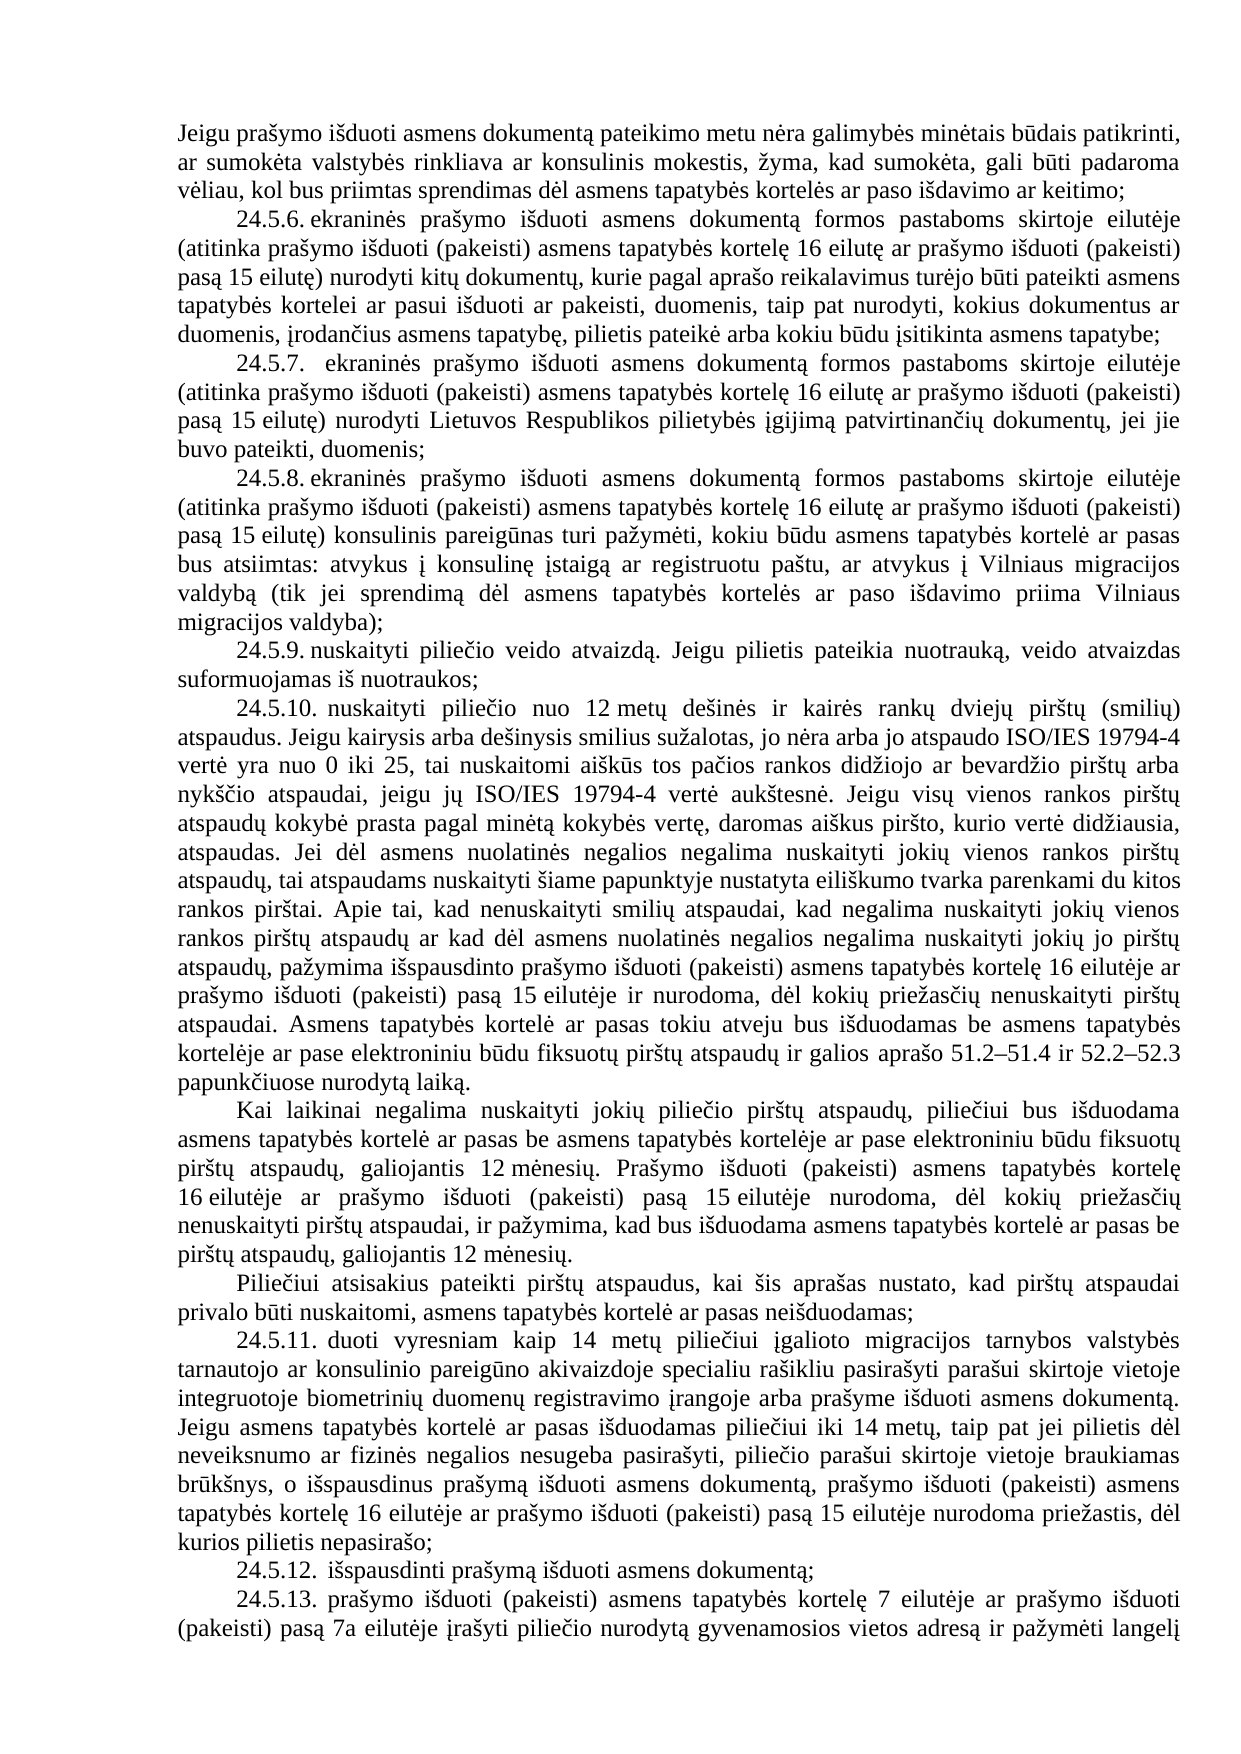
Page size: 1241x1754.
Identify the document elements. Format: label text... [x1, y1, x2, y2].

text Jeigu prašymo išduoti asmens dokumentą pateikimo metu nėra galimybės minėtais būdais patikrinti, ar sumokėta valstybės rinkliava ar konsulinis mokestis, žyma, kad sumokėta, gali būti padaroma vėliau, kol bus priimtas sprendimas dėl asmens tapatybės kortelės ar paso išdavimo ar keitimo; [177, 118, 1181, 204]
text Piliečiui atsisakius pateikti pirštų atspaudus, kai šis aprašas nustato, kad pirštų atspaudai privalo būti nuskaitomi, asmens tapatybės kortelė ar pasas neišduodamas; [177, 1268, 1181, 1326]
text 24.5.7. ekraninės prašymo išduoti asmens dokumentą formos pastaboms skirtoje eilutėje (atitinka prašymo išduoti (pakeisti) asmens tapatybės kortelę 16 eilutę ar prašymo išduoti (pakeisti) pasą 15 eilutę) nurodyti Lietuvos Respublikos pilietybės įgijimą patvirtinančių dokumentų, jei jie buvo pateikti, duomenis; [177, 348, 1181, 463]
text 24.5.6. ekraninės prašymo išduoti asmens dokumentą formos pastaboms skirtoje eilutėje (atitinka prašymo išduoti (pakeisti) asmens tapatybės kortelę 16 eilutę ar prašymo išduoti (pakeisti) pasą 15 eilutę) nurodyti kitų dokumentų, kurie pagal aprašo reikalavimus turėjo būti pateikti asmens tapatybės kortelei ar pasui išduoti ar pakeisti, duomenis, taip pat nurodyti, kokius dokumentus ar duomenis, įrodančius asmens tapatybę, pilietis pateikė arba kokiu būdu įsitikinta asmens tapatybe; [177, 204, 1181, 348]
text 24.5.10. nuskaityti piliečio nuo 12 metų dešinės ir kairės rankų dviejų pirštų (smilių) atspaudus. Jeigu kairysis arba dešinysis smilius sužalotas, jo nėra arba jo atspaudo ISO/IES 19794-4 vertė yra nuo 0 iki 25, tai nuskaitomi aiškūs tos pačios rankos didžiojo ar bevardžio pirštų arba nykščio atspaudai, jeigu jų ISO/IES 19794-4 vertė aukštesnė. Jeigu visų vienos rankos pirštų atspaudų kokybė prasta pagal minėtą kokybės vertę, daromas aiškus piršto, kurio vertė didžiausia, atspaudas. Jei dėl asmens nuolatinės negalios negalima nuskaityti jokių vienos rankos pirštų atspaudų, tai atspaudams nuskaityti šiame papunktyje nustatyta eiliškumo tvarka parenkami du kitos rankos pirštai. Apie tai, kad nenuskaityti smilių atspaudai, kad negalima nuskaityti jokių vienos rankos pirštų atspaudų ar kad dėl asmens nuolatinės negalios negalima nuskaityti jokių jo pirštų atspaudų, pažymima išspausdinto prašymo išduoti (pakeisti) asmens tapatybės kortelę 16 eilutėje ar prašymo išduoti (pakeisti) pasą 15 eilutėje ir nurodoma, dėl kokių priežasčių nenuskaityti pirštų atspaudai. Asmens tapatybės kortelė ar pasas tokiu atveju bus išduodamas be asmens tapatybės kortelėje ar pase elektroniniu būdu fiksuotų pirštų atspaudų ir galios aprašo 51.2–51.4 ir 52.2–52.3 papunkčiuose nurodytą laiką. [177, 693, 1181, 1096]
text 24.5.13. prašymo išduoti (pakeisti) asmens tapatybės kortelę 7 eilutėje ar prašymo išduoti (pakeisti) pasą 7a eilutėje įrašyti piliečio nurodytą gyvenamosios vietos adresą ir pažymėti langelį [177, 1584, 1181, 1642]
text Kai laikinai negalima nuskaityti jokių piliečio pirštų atspaudų, piliečiui bus išduodama asmens tapatybės kortelė ar pasas be asmens tapatybės kortelėje ar pase elektroniniu būdu fiksuotų pirštų atspaudų, galiojantis 12 mėnesių. Prašymo išduoti (pakeisti) asmens tapatybės kortelę 16 eilutėje ar prašymo išduoti (pakeisti) pasą 15 eilutėje nurodoma, dėl kokių priežasčių nenuskaityti pirštų atspaudai, ir pažymima, kad bus išduodama asmens tapatybės kortelė ar pasas be pirštų atspaudų, galiojantis 12 mėnesių. [177, 1096, 1181, 1268]
text 24.5.9. nuskaityti piliečio veido atvaizdą. Jeigu pilietis pateikia nuotrauką, veido atvaizdas suformuojamas iš nuotraukos; [177, 636, 1181, 693]
text 24.5.11. duoti vyresniam kaip 14 metų piliečiui įgalioto migracijos tarnybos valstybės tarnautojo ar konsulinio pareigūno akivaizdoje specialiu rašikliu pasirašyti parašui skirtoje vietoje integruotoje biometrinių duomenų registravimo įrangoje arba prašyme išduoti asmens dokumentą. Jeigu asmens tapatybės kortelė ar pasas išduodamas piliečiui iki 14 metų, taip pat jei pilietis dėl neveiksnumo ar fizinės negalios nesugeba pasirašyti, piliečio parašui skirtoje vietoje braukiamas brūkšnys, o išspausdinus prašymą išduoti asmens dokumentą, prašymo išduoti (pakeisti) asmens tapatybės kortelę 16 eilutėje ar prašymo išduoti (pakeisti) pasą 15 eilutėje nurodoma priežastis, dėl kurios pilietis nepasirašo; [177, 1326, 1181, 1556]
text 24.5.8. ekraninės prašymo išduoti asmens dokumentą formos pastaboms skirtoje eilutėje (atitinka prašymo išduoti (pakeisti) asmens tapatybės kortelę 16 eilutę ar prašymo išduoti (pakeisti) pasą 15 eilutę) konsulinis pareigūnas turi pažymėti, kokiu būdu asmens tapatybės kortelė ar pasas bus atsiimtas: atvykus į konsulinę įstaigą ar registruotu paštu, ar atvykus į Vilniaus migracijos valdybą (tik jei sprendimą dėl asmens tapatybės kortelės ar paso išdavimo priima Vilniaus migracijos valdyba); [177, 463, 1181, 636]
text 24.5.12. išspausdinti prašymą išduoti asmens dokumentą; [177, 1556, 1181, 1584]
